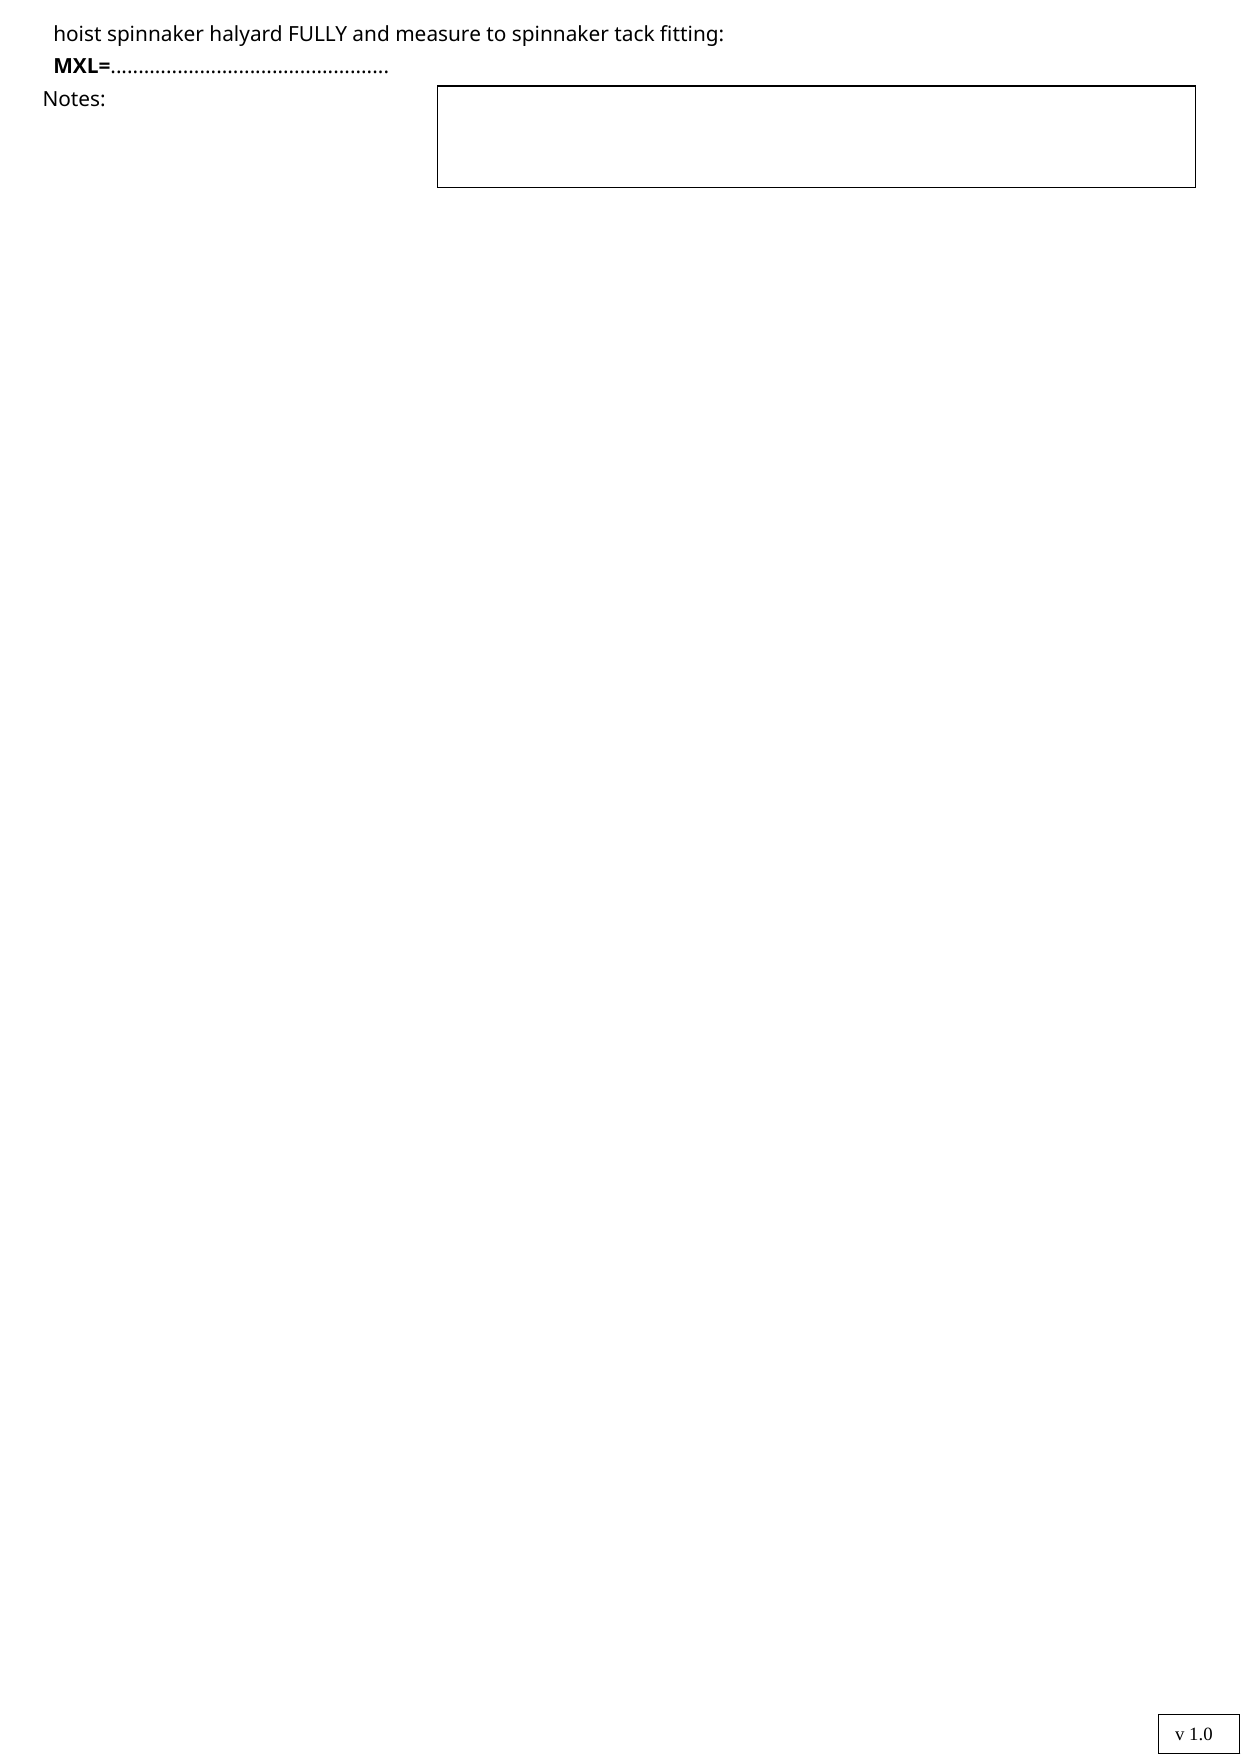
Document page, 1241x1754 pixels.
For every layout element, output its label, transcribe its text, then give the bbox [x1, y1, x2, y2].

text hoist spinnaker halyard FULLY and measure to spinnaker tack fitting: [42, 19, 1198, 47]
text v 1.0 [1175, 1723, 1223, 1745]
text MXL=.................................................. [42, 51, 1198, 80]
text Notes: [42, 84, 1198, 112]
